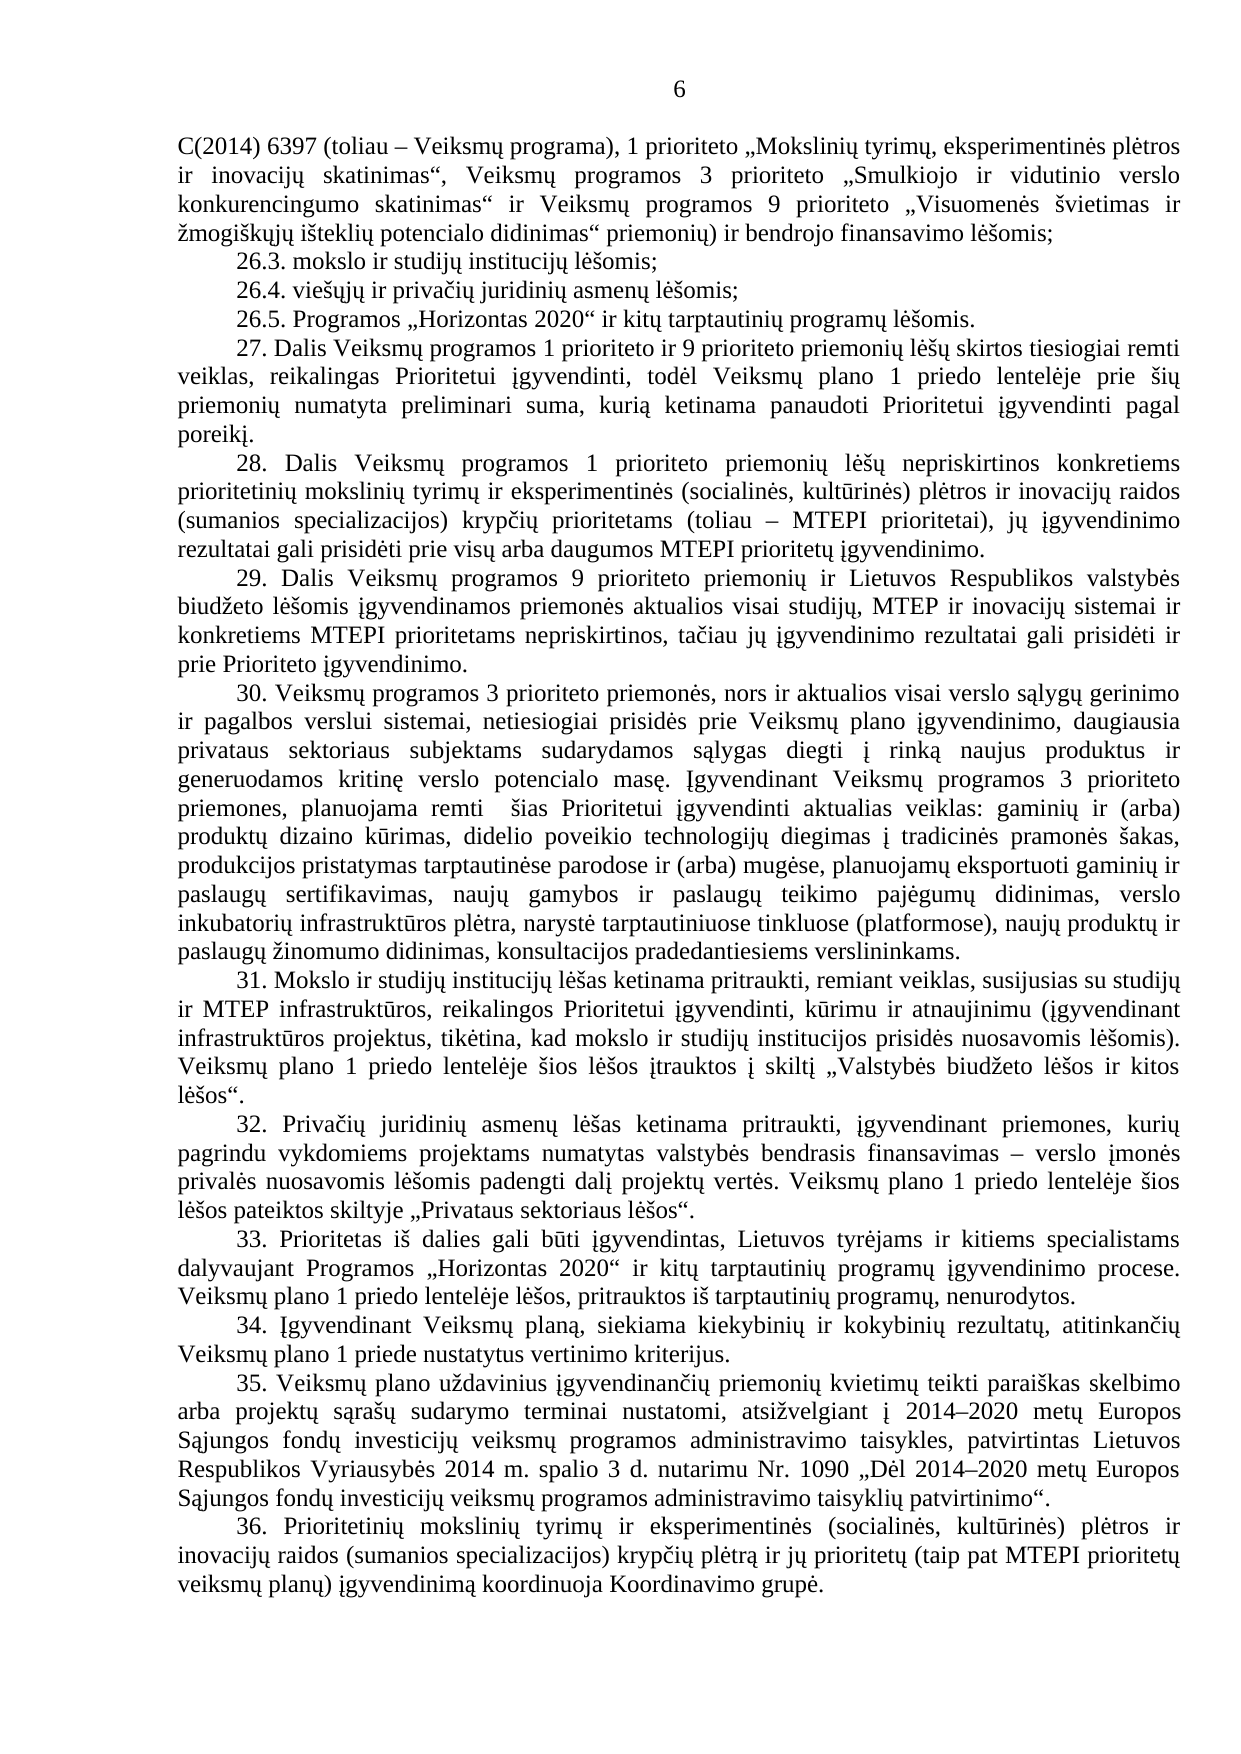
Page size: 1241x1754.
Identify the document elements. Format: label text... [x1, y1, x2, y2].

text 30. Veiksmų programos 3 prioriteto priemonės, nors ir aktualios visai verslo sąlygų gerinimo ir pagalbos verslui sistemai, netiesiogiai prisidės prie Veiksmų plano įgyvendinimo, daugiausia privataus sektoriaus subjektams sudarydamos sąlygas diegti į rinką naujus produktus ir generuodamos kritinę verslo potencialo masę. Įgyvendinant Veiksmų programos 3 prioriteto priemones, planuojama remti šias Prioritetui įgyvendinti aktualias veiklas: gaminių ir (arba) produktų dizaino kūrimas, didelio poveikio technologijų diegimas į tradicinės pramonės šakas, produkcijos pristatymas tarptautinėse parodose ir (arba) mugėse, planuojamų eksportuoti gaminių ir paslaugų sertifikavimas, naujų gamybos ir paslaugų teikimo pajėgumų didinimas, verslo inkubatorių infrastruktūros plėtra, narystė tarptautiniuose tinkluose (platformose), naujų produktų ir paslaugų žinomumo didinimas, konsultacijos pradedantiesiems verslininkams. [177, 678, 1181, 965]
text C(2014) 6397 (toliau – Veiksmų programa), 1 prioriteto „Mokslinių tyrimų, eksperimentinės plėtros ir inovacijų skatinimas“, Veiksmų programos 3 prioriteto „Smulkiojo ir vidutinio verslo konkurencingumo skatinimas“ ir Veiksmų programos 9 prioriteto „Visuomenės švietimas ir žmogiškųjų išteklių potencialo didinimas“ priemonių) ir bendrojo finansavimo lėšomis; [177, 131, 1181, 246]
text 26.5. Programos „Horizontas 2020“ ir kitų tarptautinių programų lėšomis. [177, 304, 1181, 333]
text 29. Dalis Veiksmų programos 9 prioriteto priemonių ir Lietuvos Respublikos valstybės biudžeto lėšomis įgyvendinamos priemonės aktualios visai studijų, MTEP ir inovacijų sistemai ir konkretiems MTEPI prioritetams nepriskirtinos, tačiau jų įgyvendinimo rezultatai gali prisidėti ir prie Prioriteto įgyvendinimo. [177, 563, 1181, 678]
text 35. Veiksmų plano uždavinius įgyvendinančių priemonių kvietimų teikti paraiškas skelbimo arba projektų sąrašų sudarymo terminai nustatomi, atsižvelgiant į 2014–2020 metų Europos Sąjungos fondų investicijų veiksmų programos administravimo taisykles, patvirtintas Lietuvos Respublikos Vyriausybės 2014 m. spalio 3 d. nutarimu Nr. 1090 „Dėl 2014–2020 metų Europos Sąjungos fondų investicijų veiksmų programos administravimo taisyklių patvirtinimo“. [177, 1368, 1181, 1511]
text 31. Mokslo ir studijų institucijų lėšas ketinama pritraukti, remiant veiklas, susijusias su studijų ir MTEP infrastruktūros, reikalingos Prioritetui įgyvendinti, kūrimu ir atnaujinimu (įgyvendinant infrastruktūros projektus, tikėtina, kad mokslo ir studijų institucijos prisidės nuosavomis lėšomis). Veiksmų plano 1 priedo lentelėje šios lėšos įtrauktos į skiltį „Valstybės biudžeto lėšos ir kitos lėšos“. [177, 965, 1181, 1109]
text 28. Dalis Veiksmų programos 1 prioriteto priemonių lėšų nepriskirtinos konkretiems prioritetinių mokslinių tyrimų ir eksperimentinės (socialinės, kultūrinės) plėtros ir inovacijų raidos (sumanios specializacijos) krypčių prioritetams (toliau – MTEPI prioritetai), jų įgyvendinimo rezultatai gali prisidėti prie visų arba daugumos MTEPI prioritetų įgyvendinimo. [177, 448, 1181, 563]
text 26.4. viešųjų ir privačių juridinių asmenų lėšomis; [177, 275, 1181, 304]
text 32. Privačių juridinių asmenų lėšas ketinama pritraukti, įgyvendinant priemones, kurių pagrindu vykdomiems projektams numatytas valstybės bendrasis finansavimas – verslo įmonės privalės nuosavomis lėšomis padengti dalį projektų vertės. Veiksmų plano 1 priedo lentelėje šios lėšos pateiktos skiltyje „Privataus sektoriaus lėšos“. [177, 1109, 1181, 1224]
text 34. Įgyvendinant Veiksmų planą, siekiama kiekybinių ir kokybinių rezultatų, atitinkančių Veiksmų plano 1 priede nustatytus vertinimo kriterijus. [177, 1310, 1181, 1368]
text 26.3. mokslo ir studijų institucijų lėšomis; [177, 246, 1181, 275]
text 36. Prioritetinių mokslinių tyrimų ir eksperimentinės (socialinės, kultūrinės) plėtros ir inovacijų raidos (sumanios specializacijos) krypčių plėtrą ir jų prioritetų (taip pat MTEPI prioritetų veiksmų planų) įgyvendinimą koordinuoja Koordinavimo grupė. [177, 1511, 1181, 1598]
text 27. Dalis Veiksmų programos 1 prioriteto ir 9 prioriteto priemonių lėšų skirtos tiesiogiai remti veiklas, reikalingas Prioritetui įgyvendinti, todėl Veiksmų plano 1 priedo lentelėje prie šių priemonių numatyta preliminari suma, kurią ketinama panaudoti Prioritetui įgyvendinti pagal poreikį. [177, 333, 1181, 448]
text 33. Prioritetas iš dalies gali būti įgyvendintas, Lietuvos tyrėjams ir kitiems specialistams dalyvaujant Programos „Horizontas 2020“ ir kitų tarptautinių programų įgyvendinimo procese. Veiksmų plano 1 priedo lentelėje lėšos, pritrauktos iš tarptautinių programų, nenurodytos. [177, 1224, 1181, 1310]
